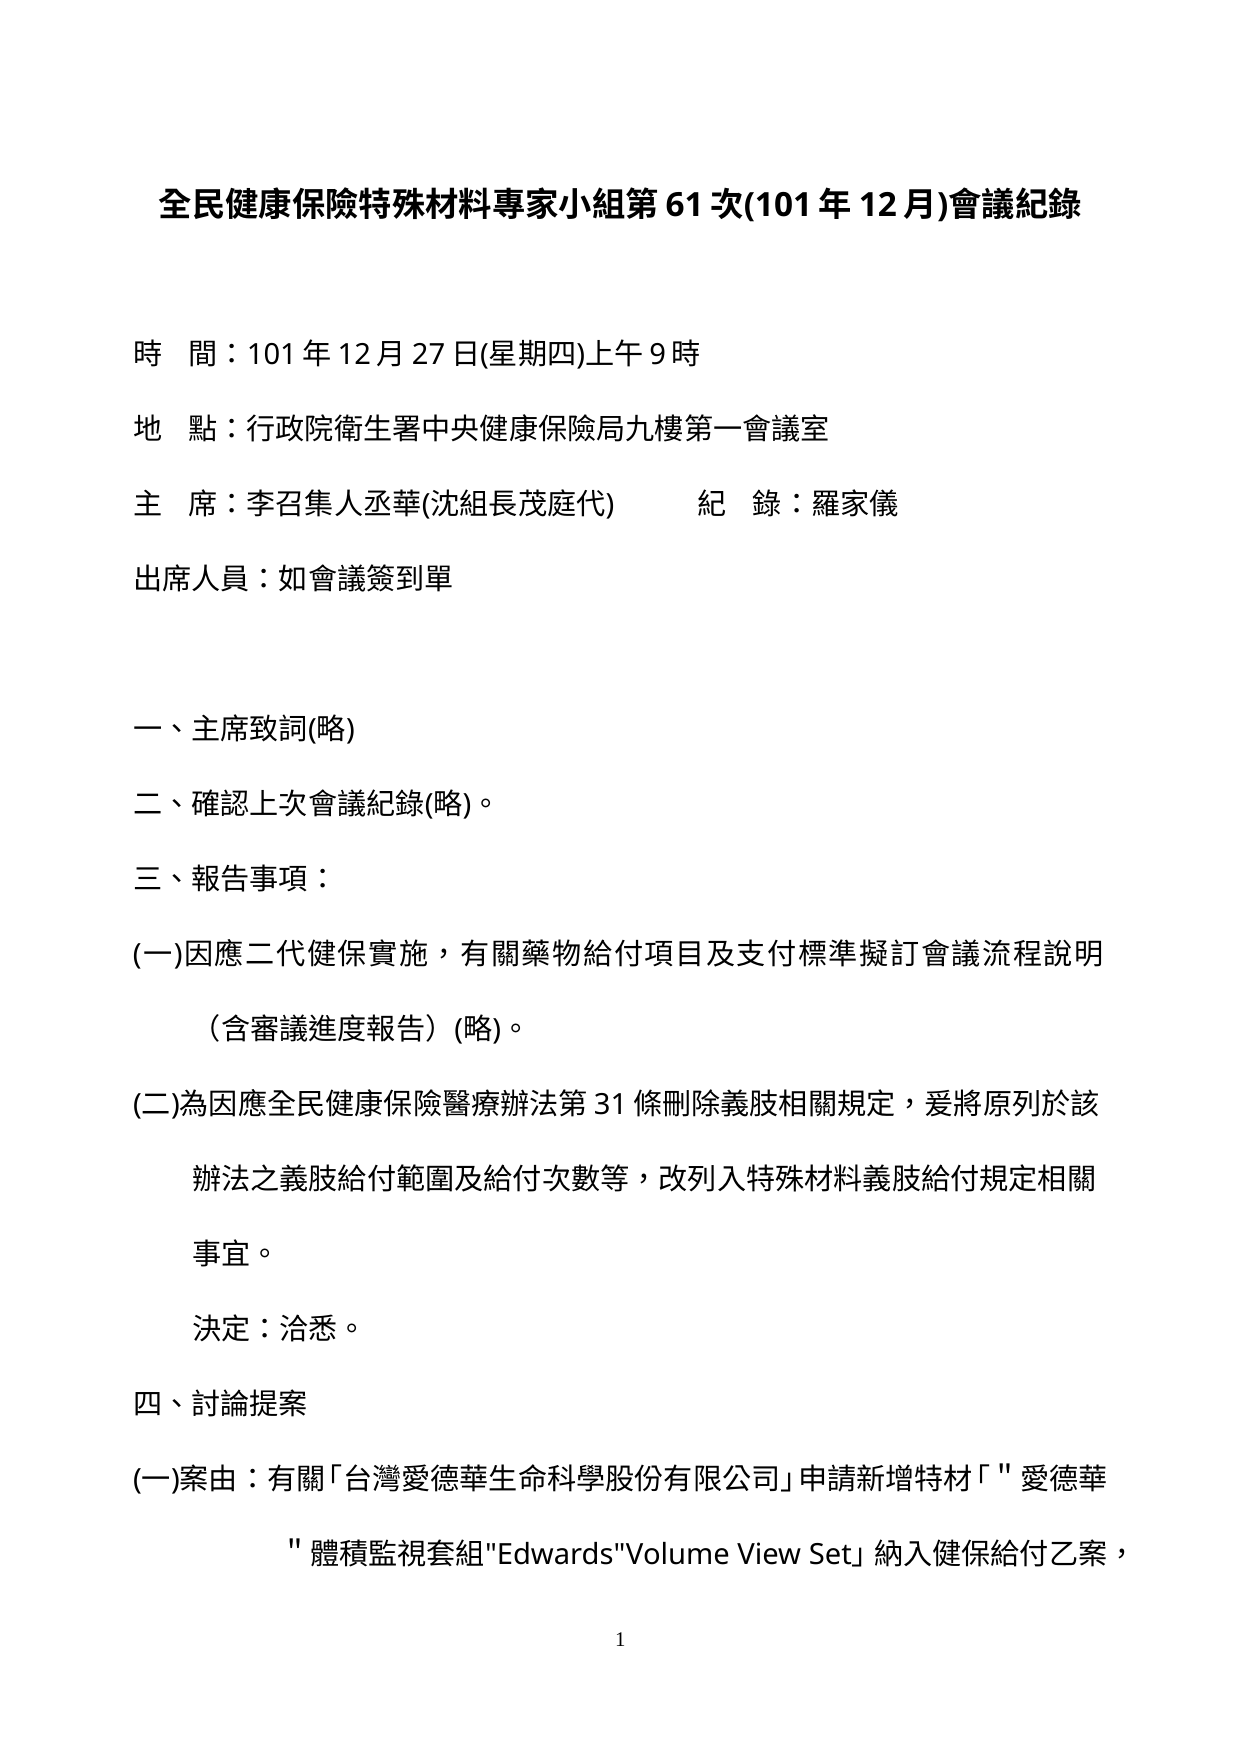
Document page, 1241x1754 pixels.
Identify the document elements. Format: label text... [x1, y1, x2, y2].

text 地 點：行政院衛生署中央健康保險局九樓第一會議室 [133, 389, 1107, 464]
text 四、討論提案 [133, 1364, 1107, 1439]
text 二、確認上次會議紀錄(略)。 [133, 764, 1107, 839]
text 決定：洽悉。 [192, 1289, 1107, 1364]
text 三、報告事項： [133, 839, 1107, 914]
text (一)案由：有關「台灣愛德華生命科學股份有限公司」申請新增特材「＂愛德華＂體積監視套組"Edwards"Volume View Set」納入健保給付乙案，提請討論。 [133, 1439, 1107, 1589]
text 時 間：101年12月27日(星期四)上午9時 [133, 314, 1107, 389]
text (二)為因應全民健康保險醫療辦法第31條刪除義肢相關規定，爰將原列於該辦法之義肢給付範圍及給付次數等，改列入特殊材料義肢給付規定相關事宜。 [133, 1064, 1107, 1289]
text 一、主席致詞(略) [133, 689, 1107, 764]
text 全民健康保險特殊材料專家小組第61次(101年12月)會議紀錄 [133, 164, 1107, 239]
text 出席人員：如會議簽到單 [133, 539, 1107, 614]
text 主 席：李召集人丞華(沈組長茂庭代) 紀 錄：羅家儀 [133, 464, 1107, 539]
text (一)因應二代健保實施，有關藥物給付項目及支付標準擬訂會議流程說明（含審議進度報告）(略)。 [133, 914, 1107, 1064]
